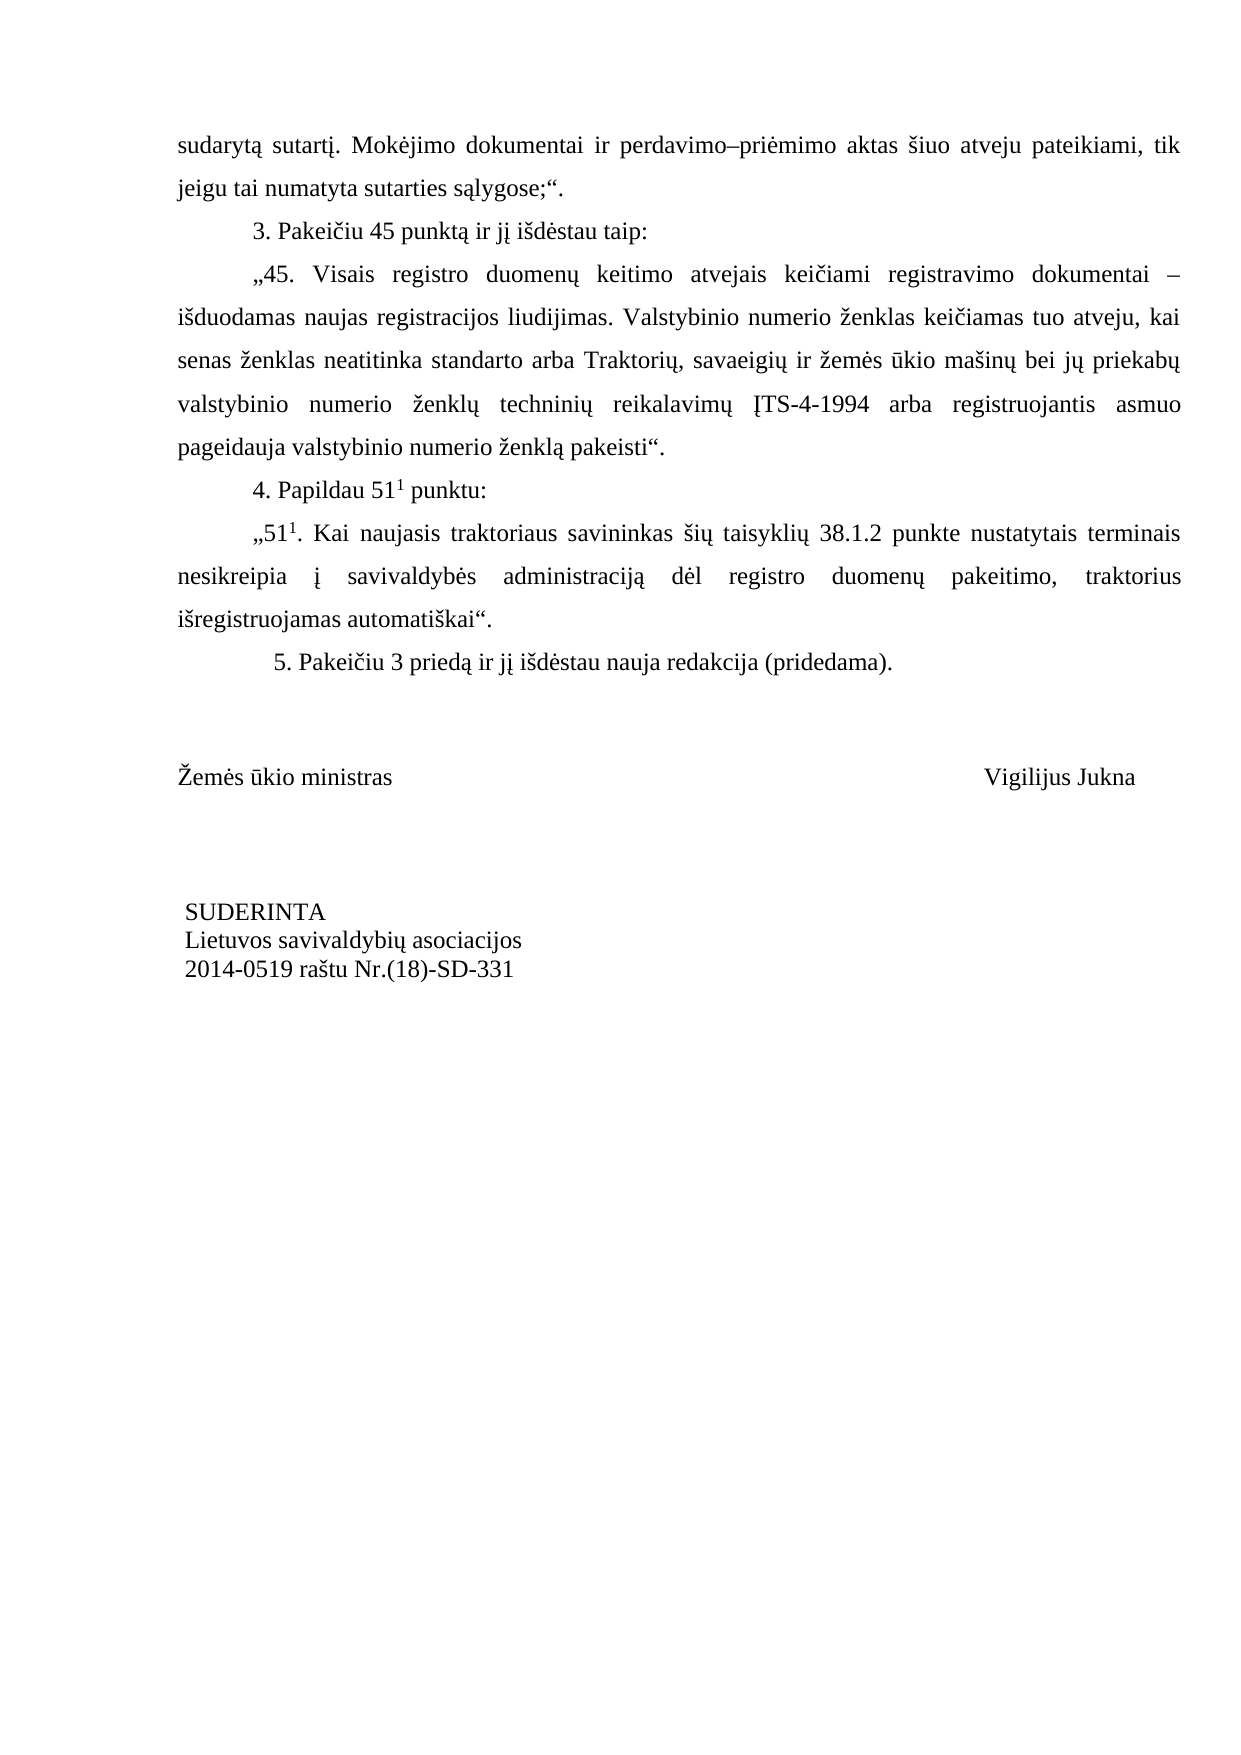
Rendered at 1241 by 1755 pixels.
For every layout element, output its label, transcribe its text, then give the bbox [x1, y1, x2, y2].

text „511. Kai naujasis traktoriaus savininkas šių taisyklių 38.1.2 punkte nustatytais terminais nesikreipia į savivaldybės administraciją dėl registro duomenų pakeitimo, traktorius išregistruojamas automatiškai“. [177, 518, 1181, 633]
text Žemės ūkio ministras Vigilijus Jukna [177, 762, 1181, 791]
text Lietuvos savivaldybių asociacijos [177, 925, 1181, 954]
text 5. Pakeičiu 3 priedą ir jį išdėstau nauja redakcija (pridedama). [177, 647, 1181, 676]
text 3. Pakeičiu 45 punktą ir jį išdėstau taip: [177, 216, 1181, 245]
text 4. Papildau 511 punktu: [177, 475, 1181, 504]
text 2014-0519 raštu Nr.(18)-SD-331 [177, 954, 1181, 983]
text „45. Visais registro duomenų keitimo atvejais keičiami registravimo dokumentai – išduodamas naujas registracijos liudijimas. Valstybinio numerio ženklas keičiamas tuo atveju, kai senas ženklas neatitinka standarto arba Traktorių, savaeigių ir žemės ūkio mašinų bei jų priekabų valstybinio numerio ženklų techninių reikalavimų ĮTS-4-1994 arba registruojantis asmuo pageidauja valstybinio numerio ženklą pakeisti“. [177, 259, 1181, 461]
text sudarytą sutartį. Mokėjimo dokumentai ir perdavimo–priėmimo aktas šiuo atveju pateikiami, tik jeigu tai numatyta sutarties sąlygose;“. [177, 130, 1181, 202]
text SUDERINTA [177, 897, 1181, 925]
